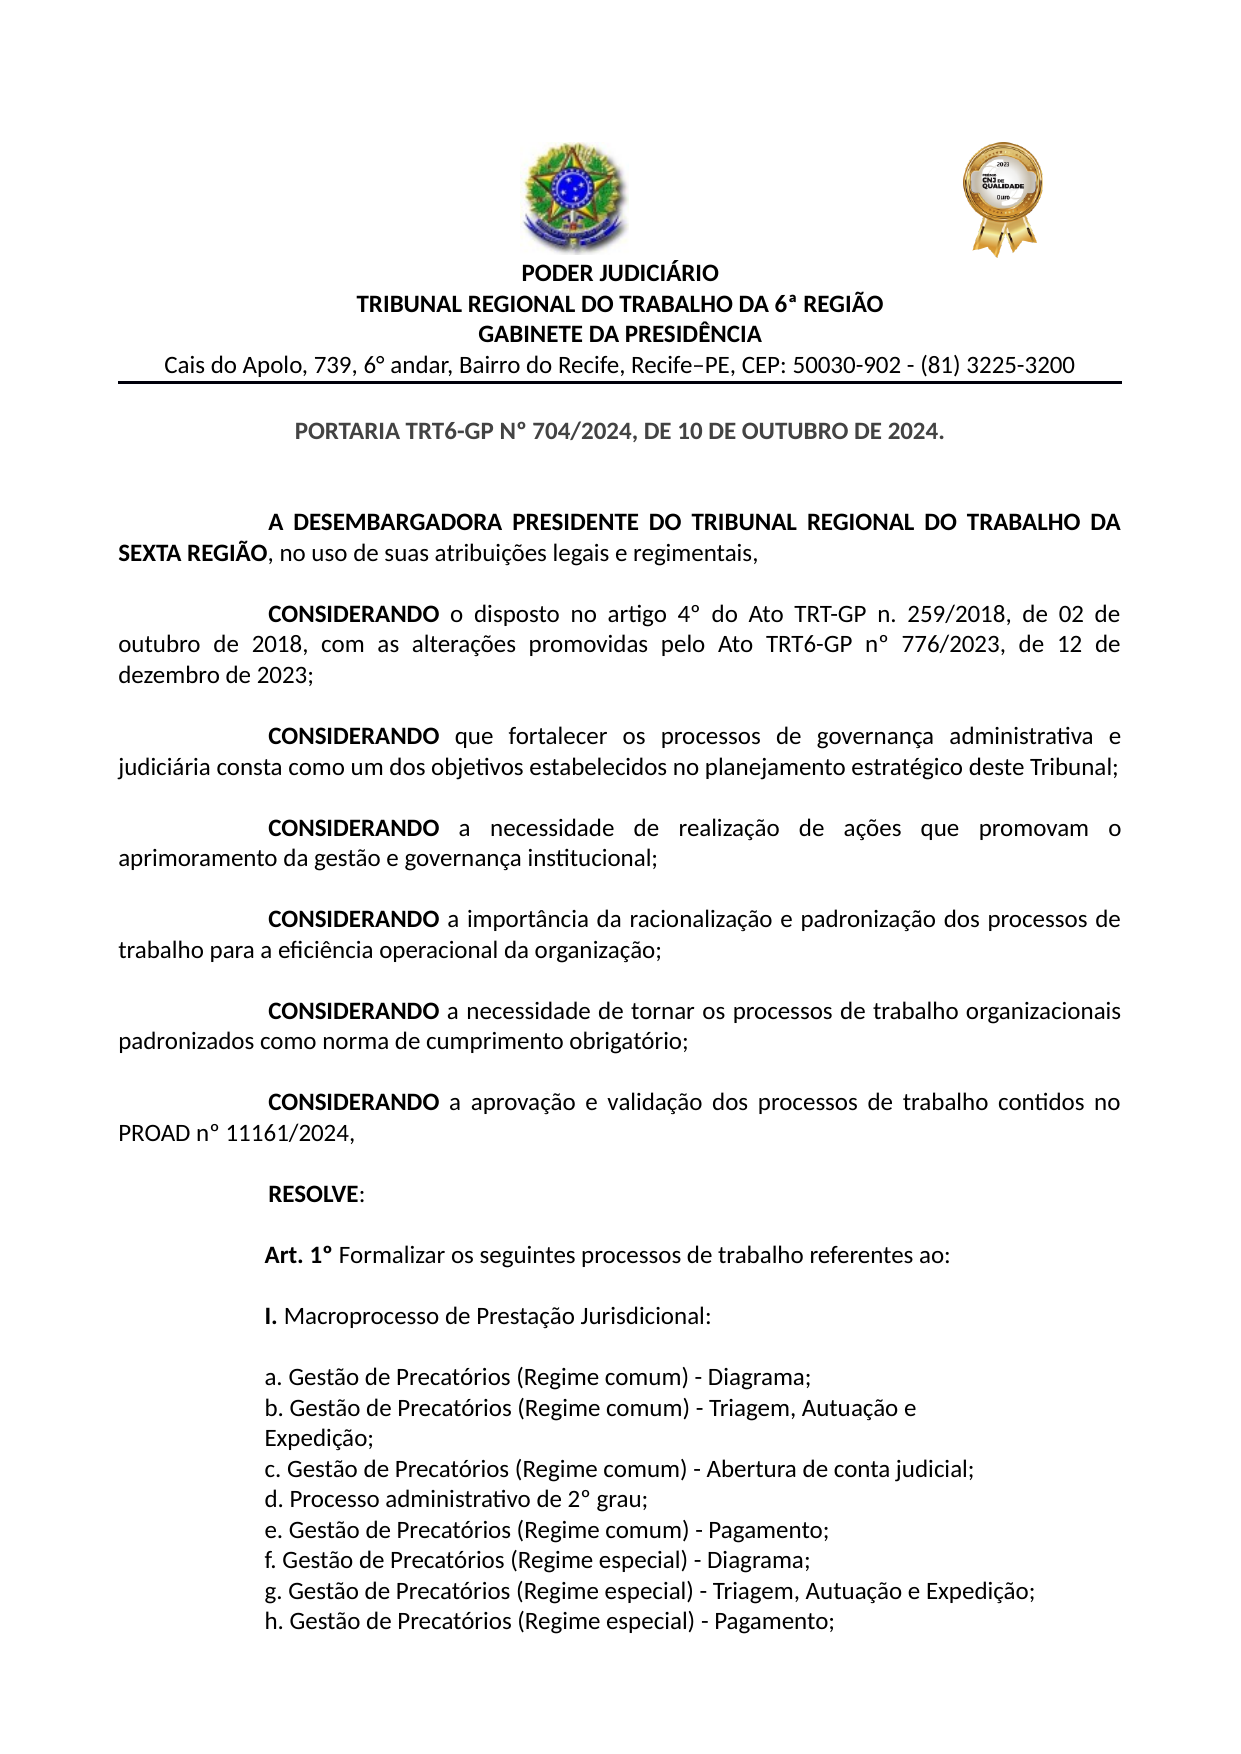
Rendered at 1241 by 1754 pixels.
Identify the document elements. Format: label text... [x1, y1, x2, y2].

text I. Macroprocesso de Prestação Jurisdicional: [118, 1300, 1122, 1331]
text h. Gestão de Precatórios (Regime especial) - Pagamento; [118, 1605, 1122, 1636]
text a. Gestão de Precatórios (Regime comum) - Diagrama; [118, 1361, 1122, 1392]
text CONSIDERANDO a importância da racionalização e padronização dos processos de trabalho para a eficiência operacional da organização; [118, 903, 1122, 964]
text TRIBUNAL REGIONAL DO TRABALHO DA 6ª REGIÃO [118, 288, 1122, 318]
text RESOLVE: [118, 1178, 1122, 1208]
text CONSIDERANDO o disposto no artigo 4º do Ato TRT-GP n. 259/2018, de 02 de outubro de 2018, com as alterações promovidas pelo Ato TRT6-GP nº 776/2023, de 12 de dezembro de 2023; [118, 598, 1122, 690]
text e. Gestão de Precatórios (Regime comum) - Pagamento; [118, 1514, 1122, 1544]
text d. Processo administrativo de 2º grau; [118, 1483, 1122, 1514]
text Cais do Apolo, 739, 6° andar, Bairro do Recife, Recife–PE, CEP: 50030-902 - (81) 3225-3200 [118, 349, 1122, 381]
text Art. 1º Formalizar os seguintes processos de trabalho referentes ao: [118, 1239, 1122, 1269]
subtitle PORTARIA TRT6-GP Nº 704/2024, DE 10 DE OUTUBRO DE 2024. [118, 415, 1122, 446]
text Expedição; [118, 1422, 1122, 1453]
text CONSIDERANDO a necessidade de realização de ações que promovam o aprimoramento da gestão e governança institucional; [118, 812, 1122, 873]
text PODER JUDICIÁRIO [118, 257, 1122, 288]
text f. Gestão de Precatórios (Regime especial) - Diagrama; [118, 1544, 1122, 1575]
text c. Gestão de Precatórios (Regime comum) - Abertura de conta judicial; [118, 1453, 1122, 1483]
text CONSIDERANDO que fortalecer os processos de governança administrativa e judiciária consta como um dos objetivos estabelecidos no planejamento estratégico deste Tribunal; [118, 720, 1122, 781]
text b. Gestão de Precatórios (Regime comum) - Triagem, Autuação e [118, 1392, 1122, 1422]
text CONSIDERANDO a aprovação e validação dos processos de trabalho contidos no PROAD nº 11161/2024, [118, 1086, 1122, 1147]
text A DESEMBARGADORA PRESIDENTE DO TRIBUNAL REGIONAL DO TRABALHO DA SEXTA REGIÃO, no uso de suas atribuições legais e regimentais, [118, 507, 1122, 568]
text GABINETE DA PRESIDÊNCIA [118, 318, 1122, 349]
text g. Gestão de Precatórios (Regime especial) - Triagem, Autuação e Expedição; [118, 1575, 1122, 1605]
text CONSIDERANDO a necessidade de tornar os processos de trabalho organizacionais padronizados como norma de cumprimento obrigatório; [118, 995, 1122, 1056]
